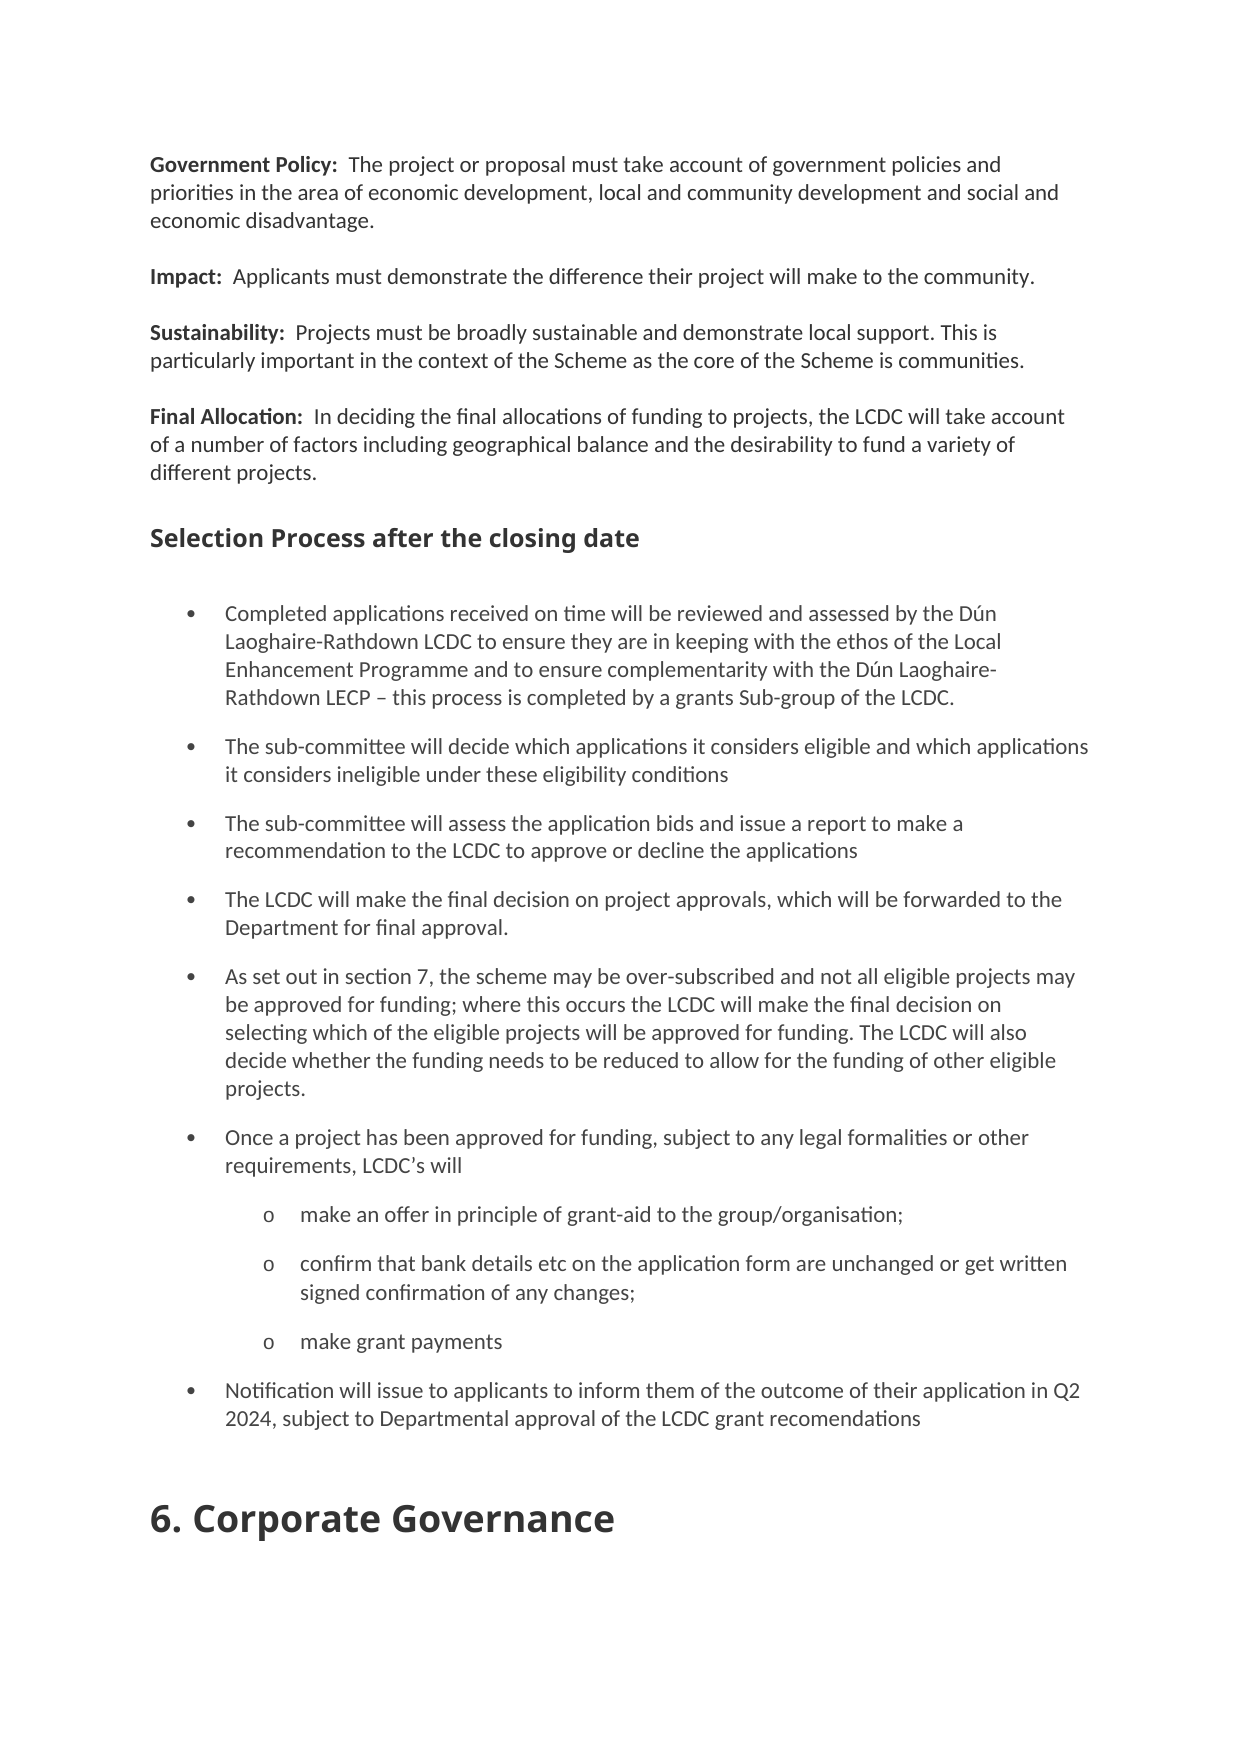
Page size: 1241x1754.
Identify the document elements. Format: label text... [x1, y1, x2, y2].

list Notification will issue to applicants to inform them of the outcome of their application in Q2 2024, subject to Departmental approval of the LCDC grant recomendations [187, 1376, 1090, 1432]
list The sub-committee will decide which applications it considers eligible and which applications it considers ineligible under these eligibility conditions [187, 732, 1090, 788]
list Once a project has been approved for funding, subject to any legal formalities or other requirements, LCDC’s will [187, 1123, 1090, 1179]
list make an offer in principle of grant-aid to the group/organisation; [262, 1200, 1090, 1229]
list The LCDC will make the final decision on project approvals, which will be forwarded to the Department for final approval. [187, 886, 1090, 942]
text Final Allocation: In deciding the final allocations of funding to projects, the LCDC will take account of a number of factors including geographical balance and the desirability to fund a variety of different projects. [150, 402, 1090, 486]
list Completed applications received on time will be reviewed and assessed by the Dún Laoghaire-Rathdown LCDC to ensure they are in keeping with the ethos of the Local Enhancement Programme and to ensure complementarity with the Dún Laoghaire-Rathdown LECP – this process is completed by a grants Sub-group of the LCDC. [187, 599, 1090, 711]
text Selection Process after the closing date [150, 520, 1090, 554]
subtitle 6. Corporate Governance [150, 1492, 1090, 1543]
list confirm that bank details etc on the application form are unchanged or get written signed confirmation of any changes; [262, 1249, 1090, 1306]
text Sustainability: Projects must be broadly sustainable and demonstrate local support. This is particularly important in the context of the Scheme as the core of the Scheme is communities. [150, 318, 1090, 374]
list The sub-committee will assess the application bids and issue a report to make a recommendation to the LCDC to approve or decline the applications [187, 809, 1090, 865]
list As set out in section 7, the scheme may be over-subscribed and not all eligible projects may be approved for funding; where this occurs the LCDC will make the final decision on selecting which of the eligible projects will be approved for funding. The LCDC will also decide whether the funding needs to be reduced to allow for the funding of other eligible projects. [187, 962, 1090, 1102]
list make grant payments [262, 1327, 1090, 1356]
text Government Policy: The project or proposal must take account of government policies and priorities in the area of economic development, local and community development and social and economic disadvantage. [150, 150, 1090, 234]
text Impact: Applicants must demonstrate the difference their project will make to the community. [150, 262, 1090, 290]
